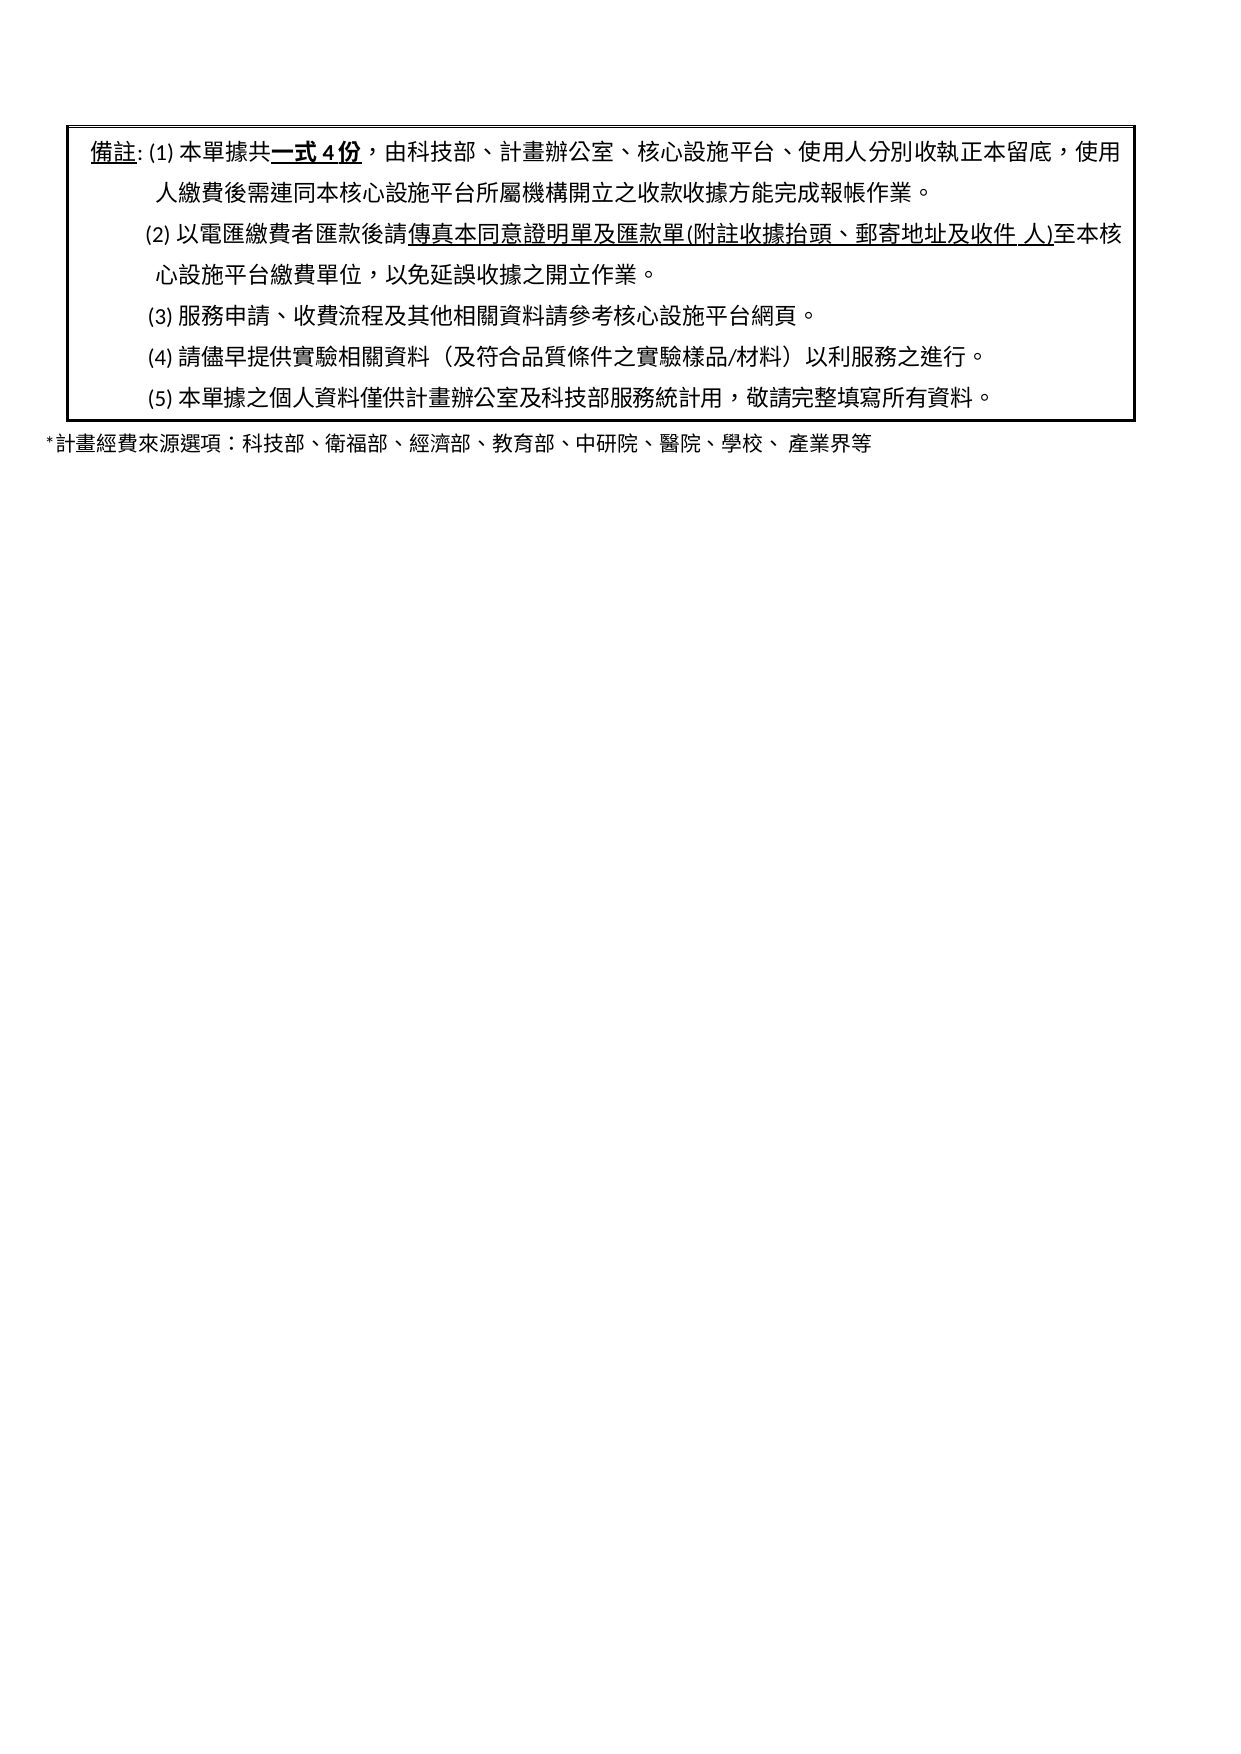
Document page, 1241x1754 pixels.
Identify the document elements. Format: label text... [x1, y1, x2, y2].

text *計畫經費來源選項：科技部、衛福部、經濟部、教育部、中研院、醫院、學校、 產業界等 [44, 422, 1240, 463]
table_cell 備註: (1) 本單據共一式4份，由科技部、計畫辦公室、核心設施平台、使用人分別收執正本留底，使用人繳費後需連同本核心設施平台所屬機構開立之收款收據方能完成報帳作業。 (2) 以電匯繳費者匯款後請傳真本同意證明單及匯款單(附註收據抬頭、郵寄地址及收件 人)至本核心設施平台繳費單位，以免延誤收據之開立作業。 (3) 服務申請、收費流程及其他相關資料請參考核心設施平台網頁。 (4) 請儘早提供實驗相關資料（及符合品質條件之實驗樣品/材料）以利服務之進行。 (5) 本單據之個人資料僅供計畫辦公室及科技部服務統計用，敬請完整填寫所有資料。 [69, 128, 1133, 418]
table_cell 使用同意證明單(非繳費證明收據)（ 共一式四份 ），可作報價單或估價單用途。 [1136, 125, 1173, 418]
